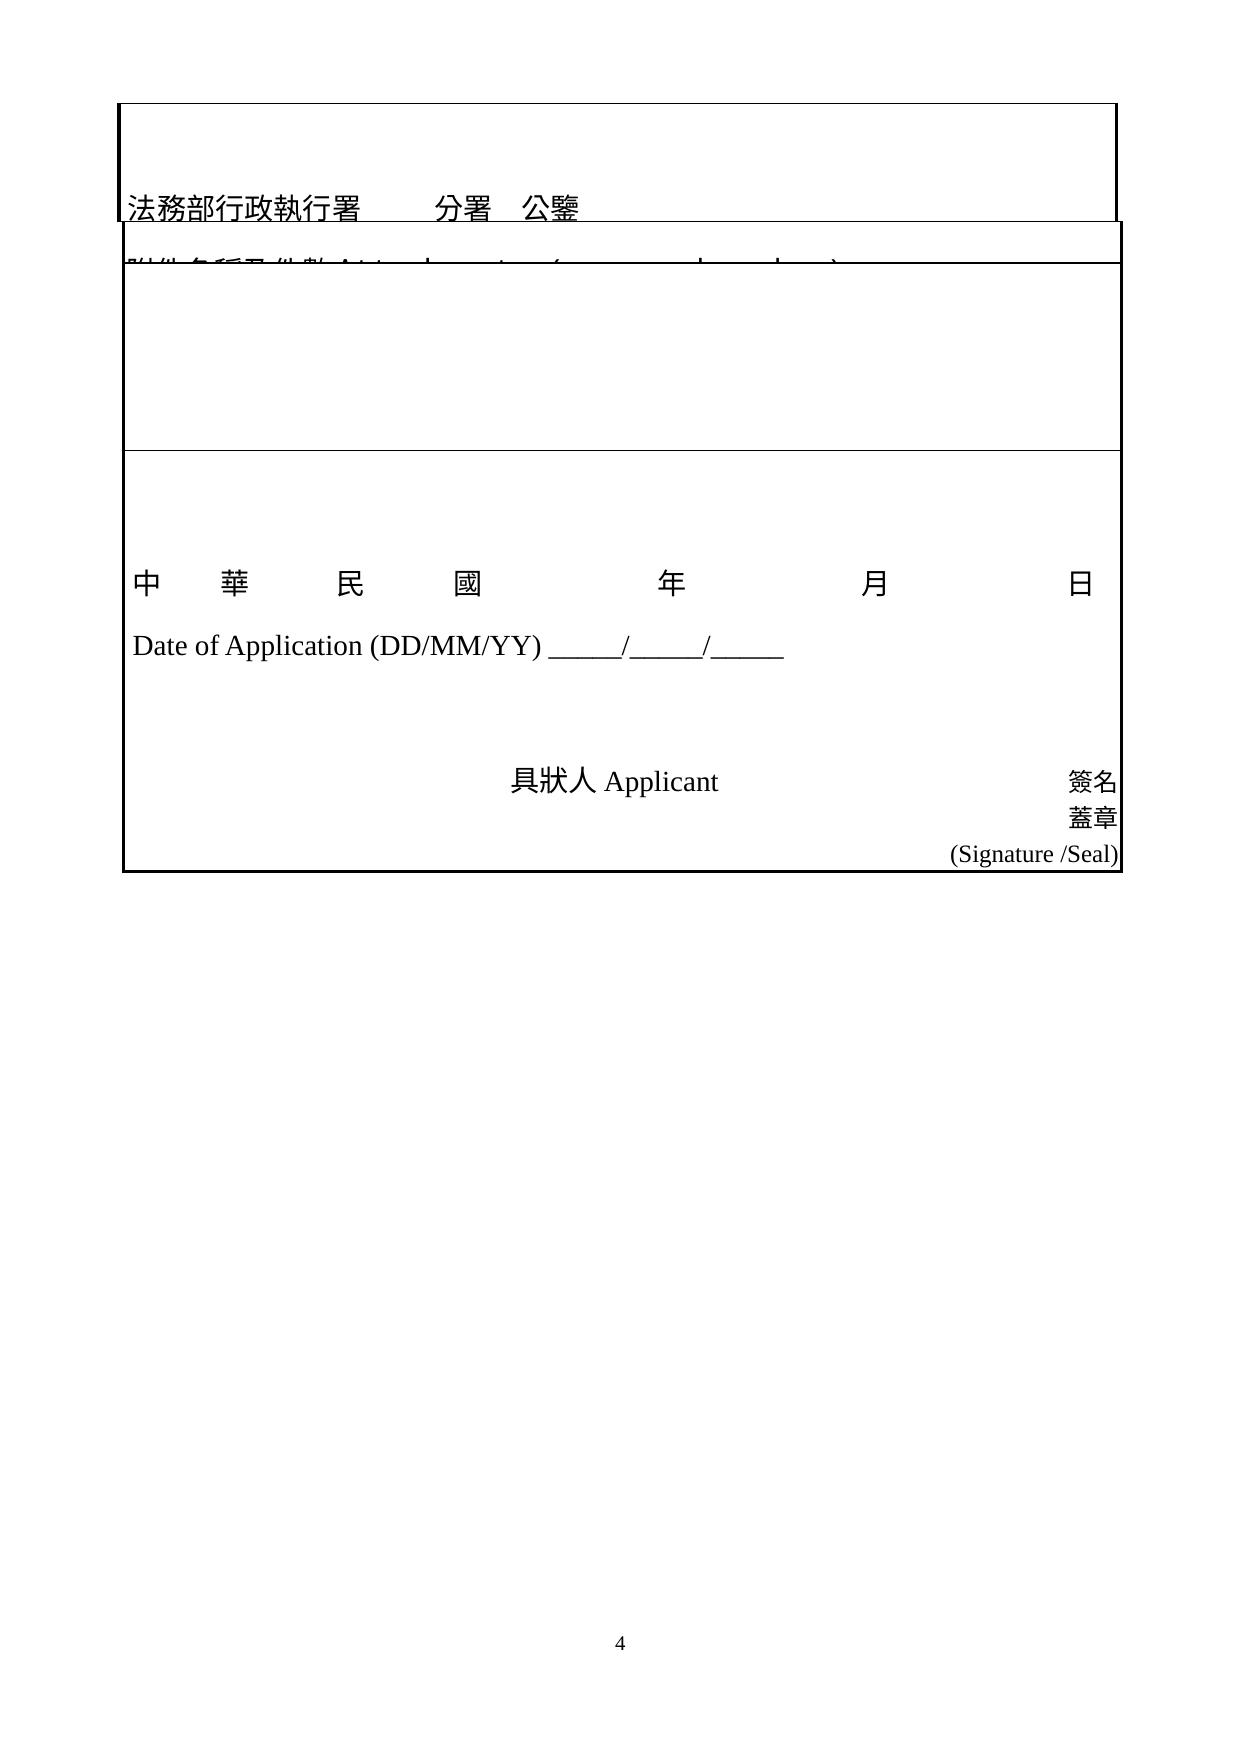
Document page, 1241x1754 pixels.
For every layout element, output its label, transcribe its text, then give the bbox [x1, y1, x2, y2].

table_cell 中 華 民 國 年 月 日 Date of Application (DD/MM/YY) _____/_____/_____ 具狀人Applicant 簽名 蓋章 (Signature /Seal) [125, 451, 1120, 869]
table_cell 法務部行政執行署 分署 公鑒 Respectfully Submitted to Branch, Administrative Enforcement Agency, Ministry of Justice [121, 104, 1115, 221]
table_cell [125, 264, 1120, 449]
table_cell 附件名稱及件數Attachments (name and number) [125, 222, 1120, 262]
